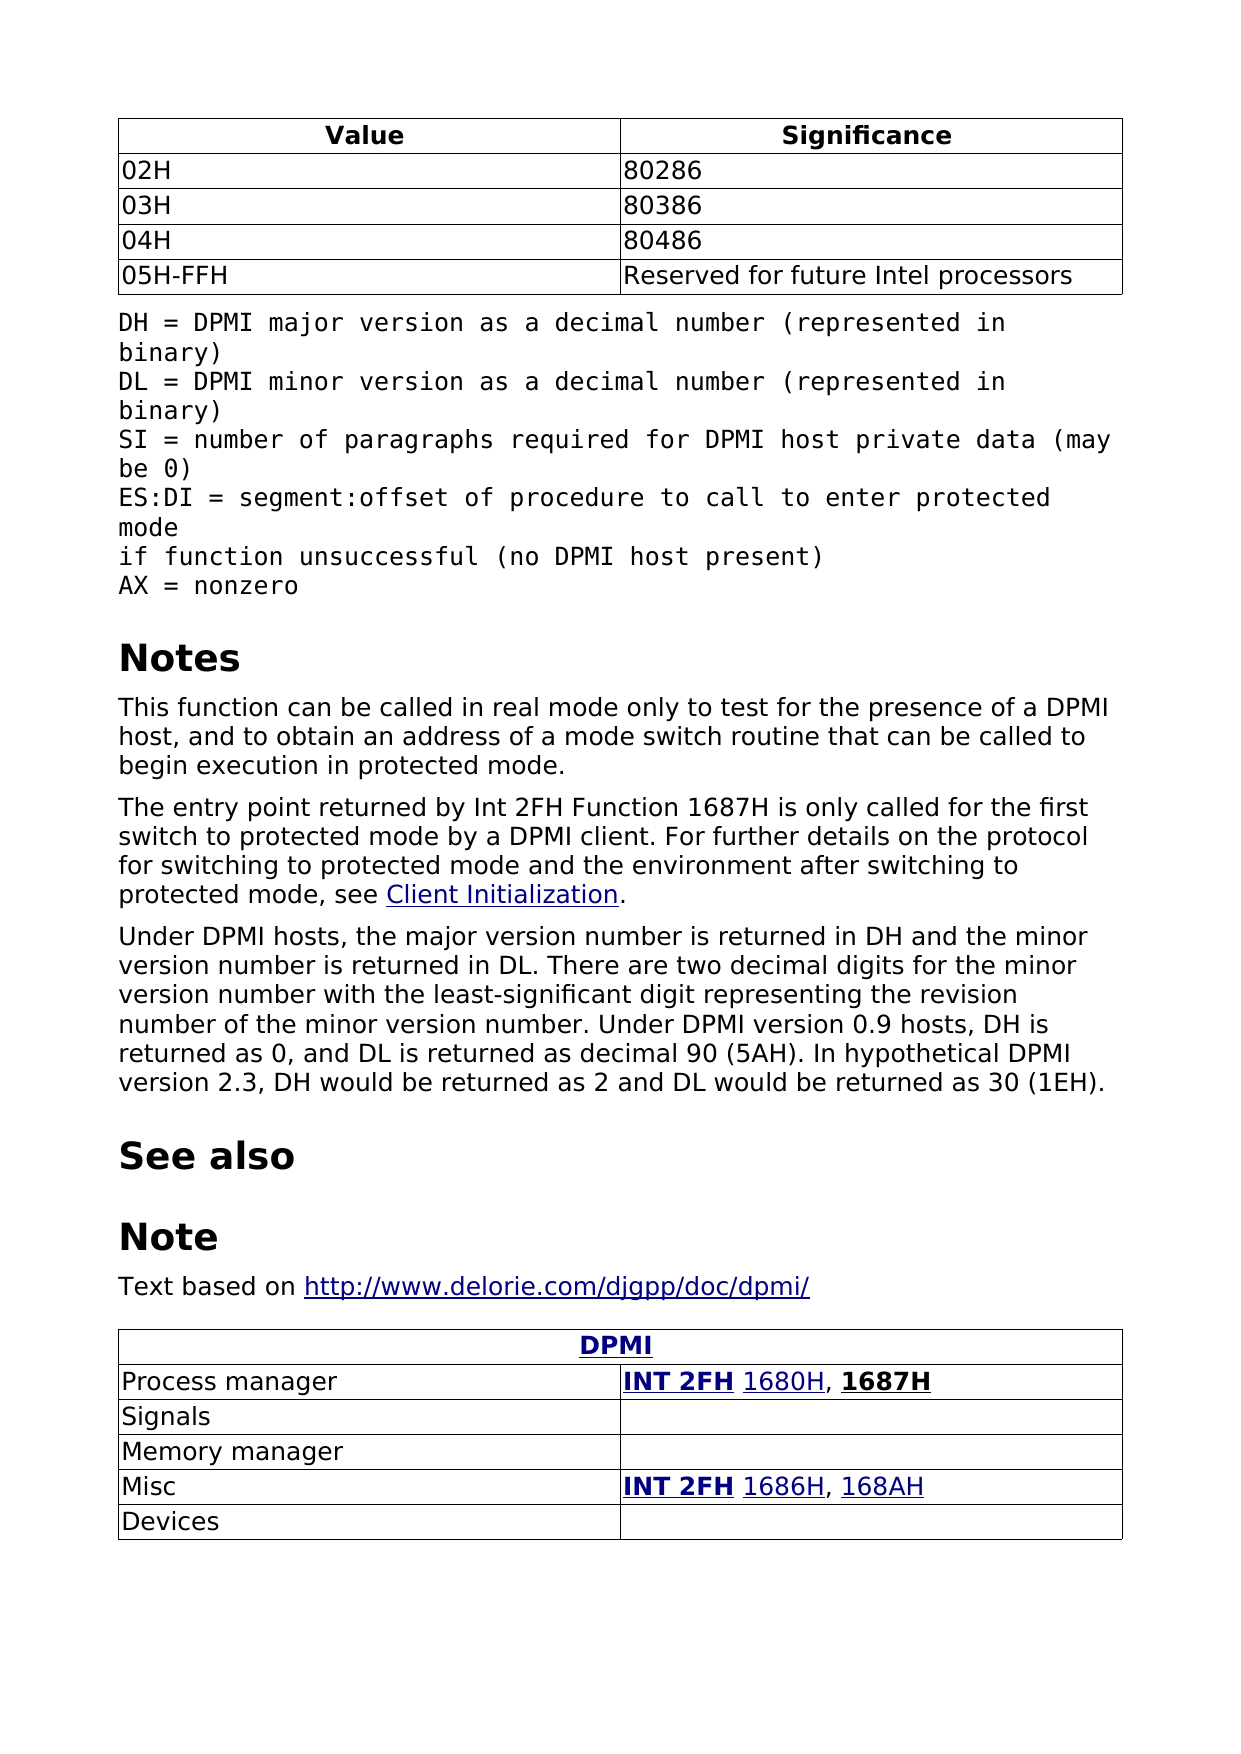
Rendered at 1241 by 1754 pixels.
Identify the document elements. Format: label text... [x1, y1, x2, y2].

table_cell Memory manager [119, 1435, 620, 1469]
subtitle Notes [118, 637, 1122, 681]
table_cell 80386 [621, 189, 1122, 223]
subtitle Note [118, 1216, 1122, 1259]
table_cell Reserved for future Intel processors [621, 260, 1122, 294]
table_cell 80486 [621, 225, 1122, 258]
table_cell 03H [119, 189, 620, 223]
table_cell 80286 [621, 154, 1122, 188]
table_header Significance [621, 119, 1122, 153]
table_header Value [119, 119, 620, 153]
subtitle See also [118, 1135, 1122, 1178]
table_cell INT 2FH 1680H, 1687H [621, 1365, 1122, 1399]
text The entry point returned by Int 2FH Function 1687H is only called for the first switch to protected mode by a DPMI client. For further details on the protocol for switching to protected mode and the environment after switching to protected mode, see Client Initialization. [118, 793, 1122, 910]
table_cell [621, 1400, 1122, 1434]
table_cell Devices [119, 1505, 620, 1539]
table_cell Signals [119, 1400, 620, 1434]
text Text based on http://www.delorie.com/djgpp/doc/dpmi/ [118, 1272, 1122, 1301]
table_cell [621, 1435, 1122, 1469]
table_header DPMI [119, 1330, 1122, 1364]
text DH = DPMI major version as a decimal number (represented in binary) DL = DPMI minor version as a decimal number (represented in binary) SI = number of paragraphs required for DPMI host private data (may be 0) ES:DI = segment:offset of procedure to call to enter protected mode if function unsuccessful (no DPMI host present) AX = nonzero [118, 308, 1122, 600]
text Under DPMI hosts, the major version number is returned in DH and the minor version number is returned in DL. There are two decimal digits for the minor version number with the least-significant digit representing the revision number of the minor version number. Under DPMI version 0.9 hosts, DH is returned as 0, and DL is returned as decimal 90 (5AH). In hypothetical DPMI version 2.3, DH would be returned as 2 and DL would be returned as 30 (1EH). [118, 922, 1122, 1097]
table_cell Misc [119, 1470, 620, 1504]
table_cell 05H-FFH [119, 260, 620, 294]
table_cell Process manager [119, 1365, 620, 1399]
table_cell 02H [119, 154, 620, 188]
table_cell [621, 1505, 1122, 1539]
text This function can be called in real mode only to test for the presence of a DPMI host, and to obtain an address of a mode switch routine that can be called to begin execution in protected mode. [118, 693, 1122, 781]
table_cell INT 2FH 1686H, 168AH [621, 1470, 1122, 1504]
table_cell 04H [119, 225, 620, 258]
